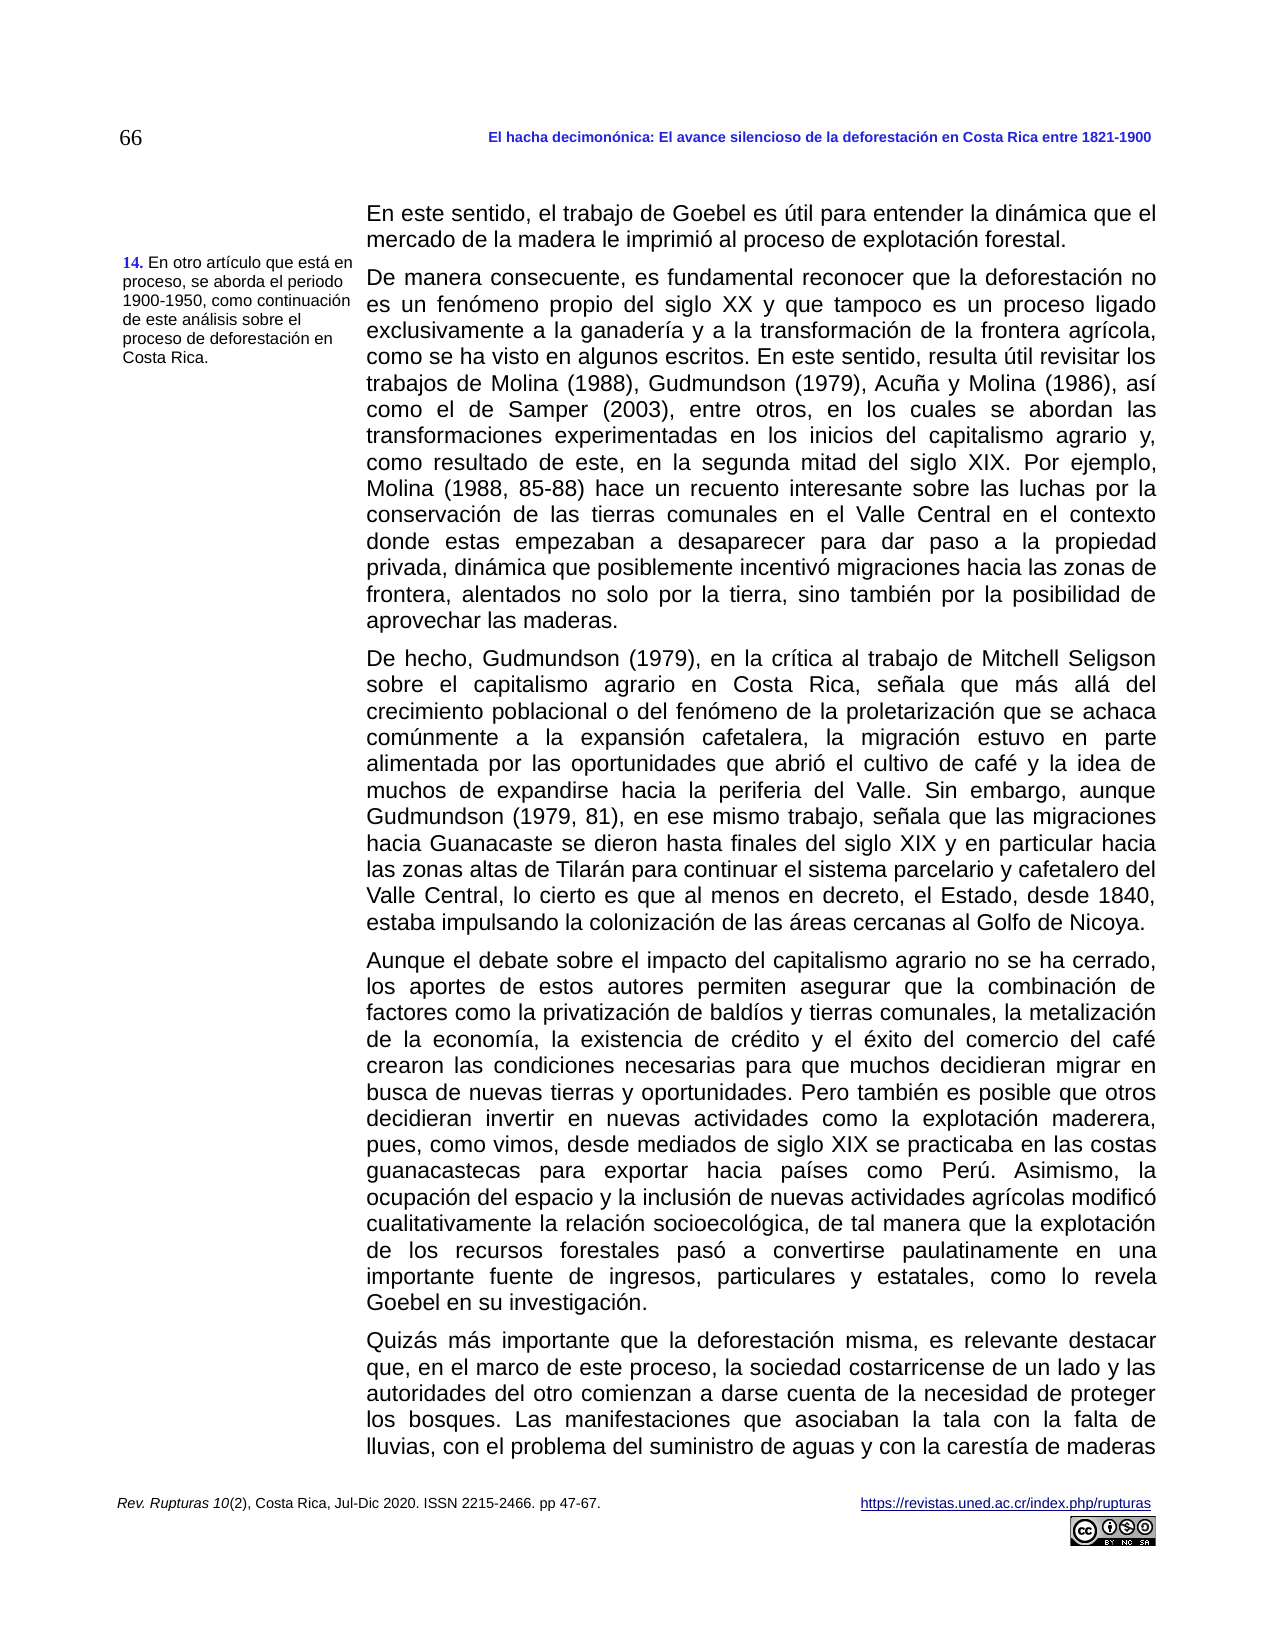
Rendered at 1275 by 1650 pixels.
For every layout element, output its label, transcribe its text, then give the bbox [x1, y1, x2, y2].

text De hecho, Gudmundson (1979), en la crítica al trabajo de Mitchell Seligson sobre el capitalismo agrario en Costa Rica, señala que más allá del crecimiento poblacional o del fenómeno de la proletarización que se achaca comúnmente a la expansión cafetalera, la migración estuvo en parte alimentada por las oportunidades que abrió el cultivo de café y la idea de muchos de expandirse hacia la periferia del Valle. Sin embargo, aunque Gudmundson (1979, 81), en ese mismo trabajo, señala que las migraciones hacia Guanacaste se dieron hasta finales del siglo XIX y en particular hacia las zonas altas de Tilarán para continuar el sistema parcelario y cafetalero del Valle Central, lo cierto es que al menos en decreto, el Estado, desde 1840, estaba impulsando la colonización de las áreas cercanas al Golfo de Nicoya. [366, 645, 1157, 935]
text En este sentido, el trabajo de Goebel es útil para entender la dinámica que el mercado de la madera le imprimió al proceso de explotación forestal. [366, 200, 1157, 252]
picture [1070, 1516, 1156, 1546]
text Quizás más importante que la deforestación misma, es relevante destacar que, en el marco de este proceso, la sociedad costarricense de un lado y las autoridades del otro comienzan a darse cuenta de la necesidad de proteger los bosques. Las manifestaciones que asociaban la tala con la falta de lluvias, con el problema del suministro de aguas y con la carestía de maderas [366, 1327, 1157, 1459]
text Aunque el debate sobre el impacto del capitalismo agrario no se ha cerrado, los aportes de estos autores permiten asegurar que la combinación de factores como la privatización de baldíos y tierras comunales, la metalización de la economía, la existencia de crédito y el éxito del comercio del café crearon las condiciones necesarias para que muchos decidieran migrar en busca de nuevas tierras y oportunidades. Pero también es posible que otros decidieran invertir en nuevas actividades como la explotación maderera, pues, como vimos, desde mediados de siglo XIX se practicaba en las costas guanacastecas para exportar hacia países como Perú. Asimismo, la ocupación del espacio y la inclusión de nuevas actividades agrícolas modificó cualitativamente la relación socioecológica, de tal manera que la explotación de los recursos forestales pasó a convertirse paulatinamente en una importante fuente de ingresos, particulares y estatales, como lo revela Goebel en su investigación. [366, 947, 1157, 1316]
text De manera consecuente, es fundamental reconocer que la deforestación no es un fenómeno propio del siglo XX y que tampoco es un proceso ligado exclusivamente a la ganadería y a la transformación de la frontera agrícola, como se ha visto en algunos escritos. En este sentido, resulta útil revisitar los trabajos de Molina (1988), Gudmundson (1979), Acuña y Molina (1986), así como el de Samper (2003), entre otros, en los cuales se abordan las transformaciones experimentadas en los inicios del capitalismo agrario y, como resultado de este, en la segunda mitad del siglo XIX. Por ejemplo, Molina (1988, 85-88) hace un recuento interesante sobre las luchas por la conservación de las tierras comunales en el Valle Central en el contexto donde estas empezaban a desaparecer para dar paso a la propiedad privada, dinámica que posiblemente incentivó migraciones hacia las zonas de frontera, alentados no solo por la tierra, sino también por la posibilidad de aprovechar las maderas. [366, 264, 1157, 633]
